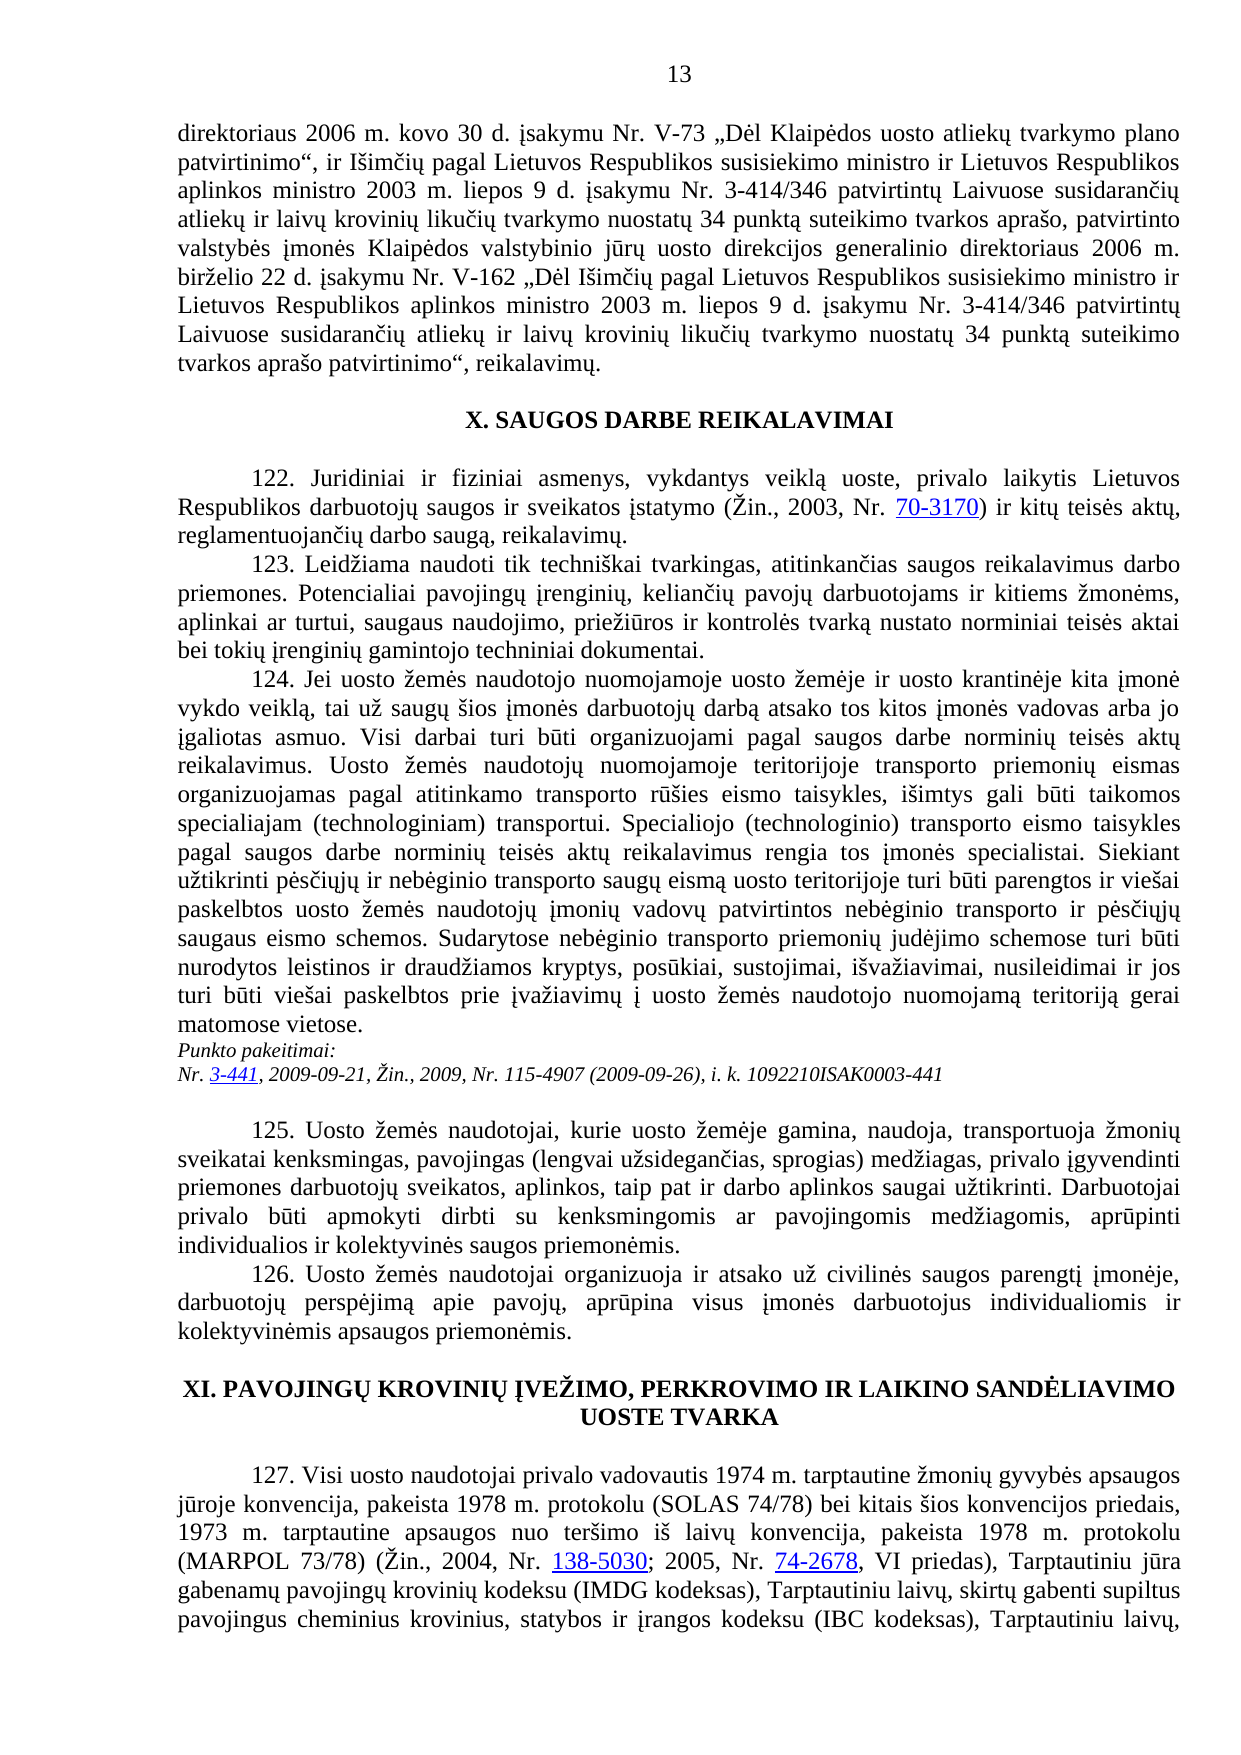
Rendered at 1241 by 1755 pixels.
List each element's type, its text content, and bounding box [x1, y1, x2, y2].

text Nr. 3-441, 2009-09-21, Žin., 2009, Nr. 115-4907 (2009-09-26), i. k. 1092210ISAK0003-441 [177, 1062, 1181, 1086]
text 122. Juridiniai ir fiziniai asmenys, vykdantys veiklą uoste, privalo laikytis Lietuvos Respublikos darbuotojų saugos ir sveikatos įstatymo (Žin., 2003, Nr. 70-3170) ir kitų teisės aktų, reglamentuojančių darbo saugą, reikalavimų. [177, 463, 1181, 549]
text 127. Visi uosto naudotojai privalo vadovautis 1974 m. tarptautine žmonių gyvybės apsaugos jūroje konvencija, pakeista 1978 m. protokolu (SOLAS 74/78) bei kitais šios konvencijos priedais, 1973 m. tarptautine apsaugos nuo teršimo iš laivų konvencija, pakeista 1978 m. protokolu (MARPOL 73/78) (Žin., 2004, Nr. 138-5030; 2005, Nr. 74-2678, VI priedas), Tarptautiniu jūra gabenamų pavojingų krovinių kodeksu (IMDG kodeksas), Tarptautiniu laivų, skirtų gabenti supiltus pavojingus cheminius krovinius, statybos ir įrangos kodeksu (IBC kodeksas), Tarptautiniu laivų, [177, 1460, 1181, 1632]
text 126. Uosto žemės naudotojai organizuoja ir atsako už civilinės saugos parengtį įmonėje, darbuotojų perspėjimą apie pavojų, aprūpina visus įmonės darbuotojus individualiomis ir kolektyvinėmis apsaugos priemonėmis. [177, 1259, 1181, 1345]
text 125. Uosto žemės naudotojai, kurie uosto žemėje gamina, naudoja, transportuoja žmonių sveikatai kenksmingas, pavojingas (lengvai užsidegančias, sprogias) medžiagas, privalo įgyvendinti priemones darbuotojų sveikatos, aplinkos, taip pat ir darbo aplinkos saugai užtikrinti. Darbuotojai privalo būti apmokyti dirbti su kenksmingomis ar pavojingomis medžiagomis, aprūpinti individualios ir kolektyvinės saugos priemonėmis. [177, 1115, 1181, 1259]
text X. SAUGOS DARBE REIKALAVIMAI [177, 406, 1181, 434]
text XI. PAVOJINGŲ KROVINIŲ ĮVEŽIMO, PERKROVIMO IR LAIKINO SANDĖLIAVIMO UOSTE TVARKA [177, 1374, 1181, 1431]
text direktoriaus 2006 m. kovo 30 d. įsakymu Nr. V-73 „Dėl Klaipėdos uosto atliekų tvarkymo plano patvirtinimo“, ir Išimčių pagal Lietuvos Respublikos susisiekimo ministro ir Lietuvos Respublikos aplinkos ministro 2003 m. liepos 9 d. įsakymu Nr. 3-414/346 patvirtintų Laivuose susidarančių atliekų ir laivų krovinių likučių tvarkymo nuostatų 34 punktą suteikimo tvarkos aprašo, patvirtinto valstybės įmonės Klaipėdos valstybinio jūrų uosto direkcijos generalinio direktoriaus 2006 m. birželio 22 d. įsakymu Nr. V-162 „Dėl Išimčių pagal Lietuvos Respublikos susisiekimo ministro ir Lietuvos Respublikos aplinkos ministro 2003 m. liepos 9 d. įsakymu Nr. 3-414/346 patvirtintų Laivuose susidarančių atliekų ir laivų krovinių likučių tvarkymo nuostatų 34 punktą suteikimo tvarkos aprašo patvirtinimo“, reikalavimų. [177, 118, 1181, 377]
text Punkto pakeitimai: [177, 1038, 1181, 1062]
text 123. Leidžiama naudoti tik techniškai tvarkingas, atitinkančias saugos reikalavimus darbo priemones. Potencialiai pavojingų įrenginių, keliančių pavojų darbuotojams ir kitiems žmonėms, aplinkai ar turtui, saugaus naudojimo, priežiūros ir kontrolės tvarką nustato norminiai teisės aktai bei tokių įrenginių gamintojo techniniai dokumentai. [177, 549, 1181, 664]
text 124. Jei uosto žemės naudotojo nuomojamoje uosto žemėje ir uosto krantinėje kita įmonė vykdo veiklą, tai už saugų šios įmonės darbuotojų darbą atsako tos kitos įmonės vadovas arba jo įgaliotas asmuo. Visi darbai turi būti organizuojami pagal saugos darbe norminių teisės aktų reikalavimus. Uosto žemės naudotojų nuomojamoje teritorijoje transporto priemonių eismas organizuojamas pagal atitinkamo transporto rūšies eismo taisykles, išimtys gali būti taikomos specialiajam (technologiniam) transportui. Specialiojo (technologinio) transporto eismo taisykles pagal saugos darbe norminių teisės aktų reikalavimus rengia tos įmonės specialistai. Siekiant užtikrinti pėsčiųjų ir nebėginio transporto saugų eismą uosto teritorijoje turi būti parengtos ir viešai paskelbtos uosto žemės naudotojų įmonių vadovų patvirtintos nebėginio transporto ir pėsčiųjų saugaus eismo schemos. Sudarytose nebėginio transporto priemonių judėjimo schemose turi būti nurodytos leistinos ir draudžiamos kryptys, posūkiai, sustojimai, išvažiavimai, nusileidimai ir jos turi būti viešai paskelbtos prie įvažiavimų į uosto žemės naudotojo nuomojamą teritoriją gerai matomose vietose. [177, 664, 1181, 1038]
